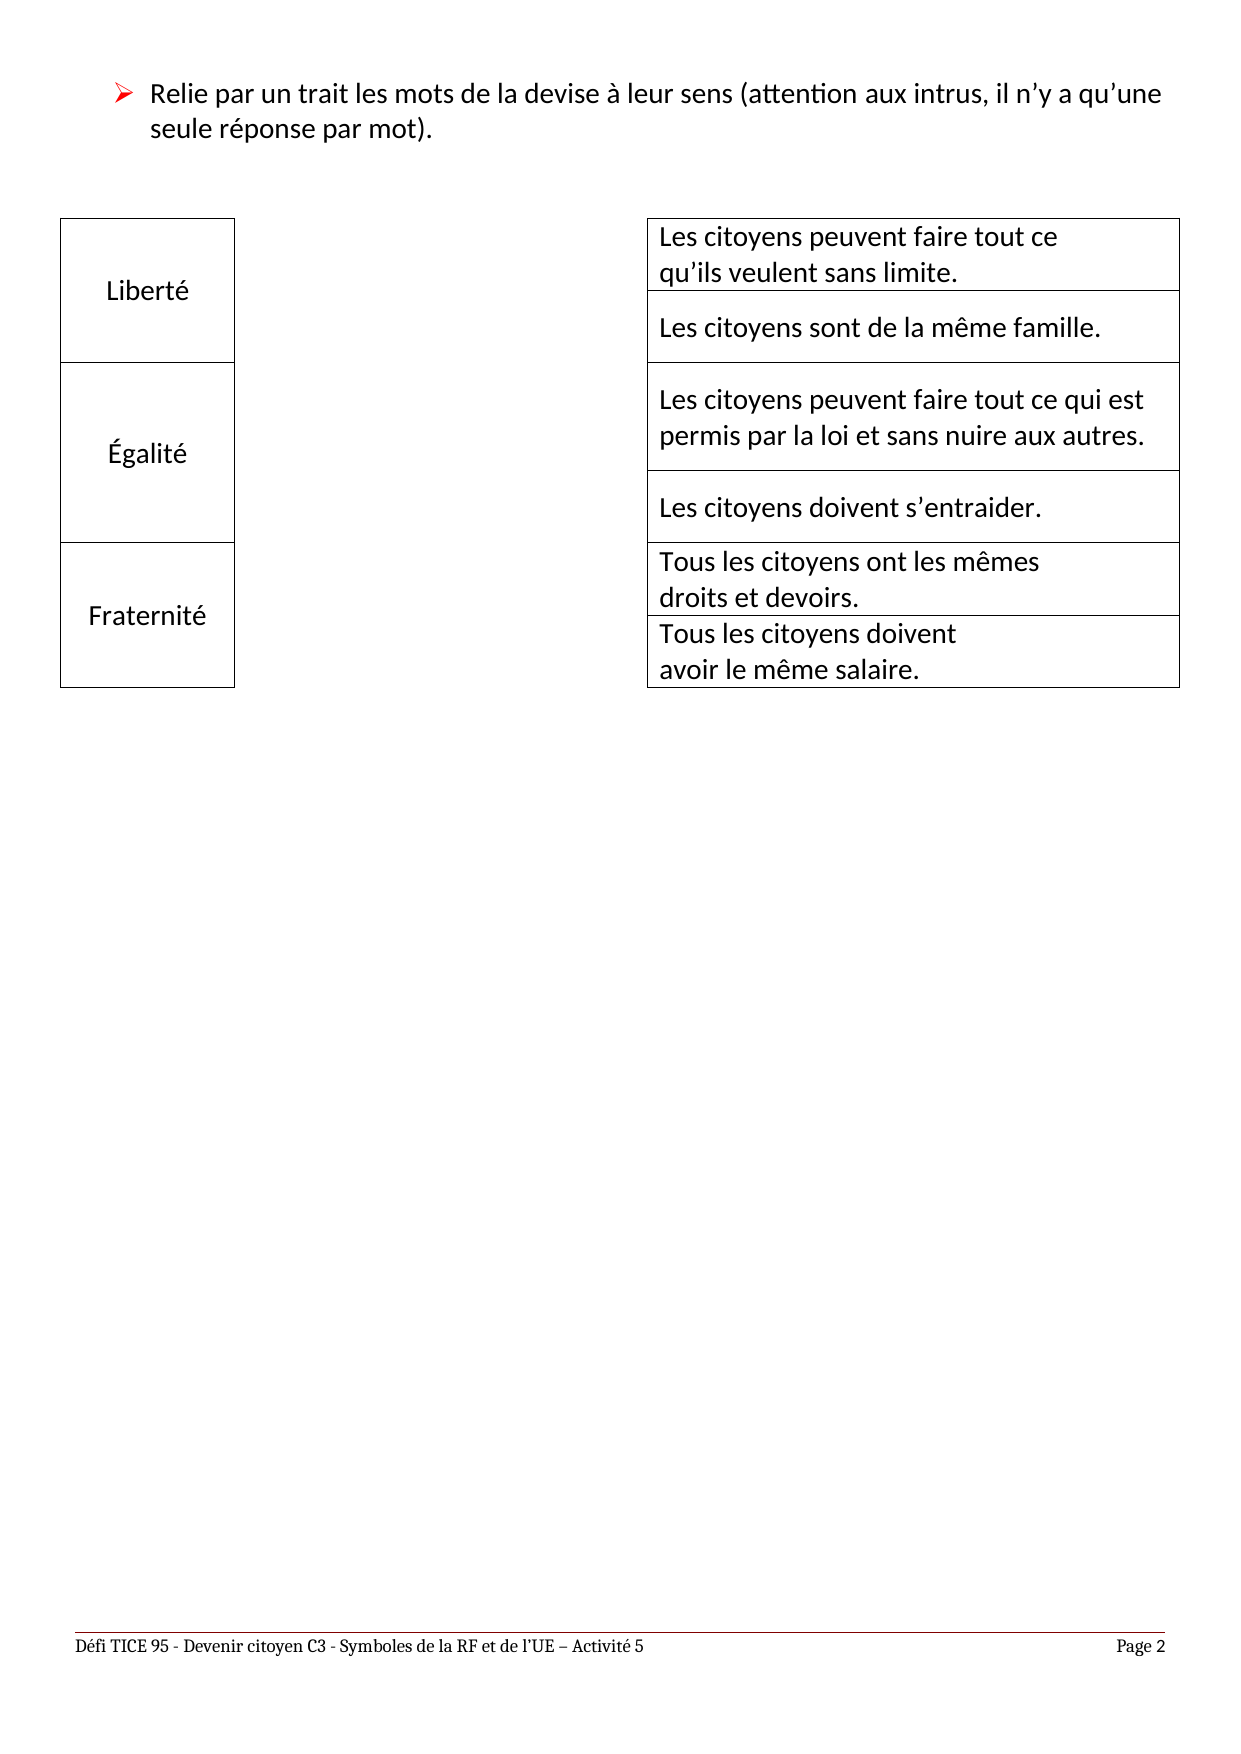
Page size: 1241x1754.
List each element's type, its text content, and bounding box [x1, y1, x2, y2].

list Relie par un trait les mots de la devise à leur sens (attention aux intrus, il n’y a qu’une seule réponse par mot). [112, 75, 1165, 146]
table_cell Tous les citoyens doivent avoir le même salaire. [648, 616, 1179, 687]
table_cell Égalité [61, 363, 234, 542]
table_header [235, 218, 647, 290]
table_cell [235, 362, 647, 470]
table_cell Les citoyens doivent s’entraider. [648, 471, 1179, 542]
table_cell [235, 542, 647, 614]
table_cell [235, 290, 647, 362]
table_header Liberté [61, 219, 234, 362]
table_cell Les citoyens sont de la même famille. [648, 291, 1179, 362]
table_cell [235, 615, 647, 687]
table_cell Fraternité [61, 543, 234, 687]
table_cell Tous les citoyens ont les mêmes droits et devoirs. [648, 543, 1179, 614]
table_cell [235, 470, 647, 542]
table_cell Les citoyens peuvent faire tout ce qui est permis par la loi et sans nuire aux autres. [648, 363, 1179, 470]
table_header Les citoyens peuvent faire tout ce qu’ils veulent sans limite. [648, 219, 1179, 290]
